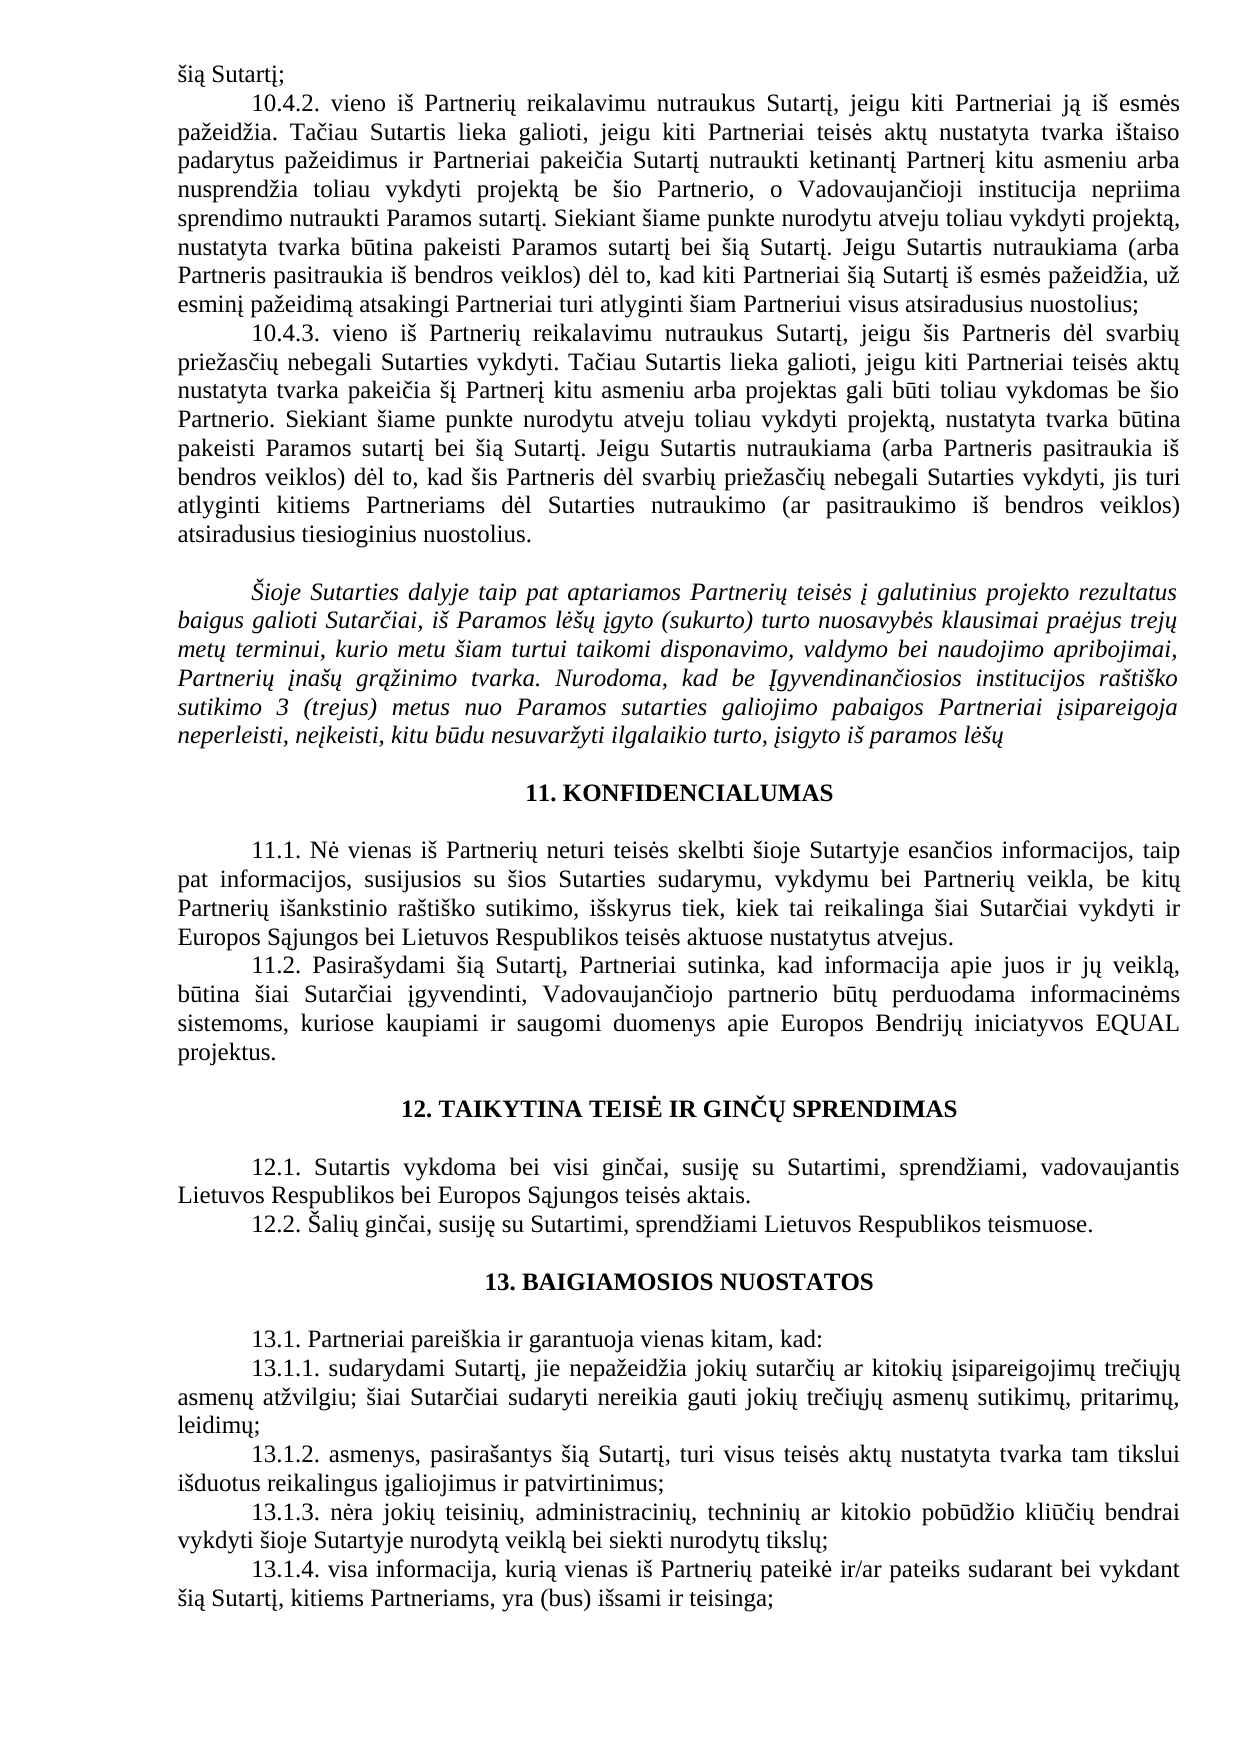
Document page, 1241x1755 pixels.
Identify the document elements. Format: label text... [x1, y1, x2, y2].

text šią Sutartį; [177, 59, 1181, 88]
text 13. BAIGIAMOSIOS NUOSTATOS [177, 1267, 1181, 1295]
text 13.1.3. nėra jokių teisinių, administracinių, techninių ar kitokio pobūdžio kliūčių bendrai vykdyti šioje Sutartyje nurodytą veiklą bei siekti nurodytų tikslų; [177, 1497, 1181, 1554]
text Šioje Sutarties dalyje taip pat aptariamos Partnerių teisės į galutinius projekto rezultatus baigus galioti Sutarčiai, iš Paramos lėšų įgyto (sukurto) turto nuosavybės klausimai praėjus trejų metų terminui, kurio metu šiam turtui taikomi disponavimo, valdymo bei naudojimo apribojimai, Partnerių įnašų grąžinimo tvarka. Nurodoma, kad be Įgyvendinančiosios institucijos raštiško sutikimo 3 (trejus) metus nuo Paramos sutarties galiojimo pabaigos Partneriai įsipareigoja neperleisti, neįkeisti, kitu būdu nesuvaržyti ilgalaikio turto, įsigyto iš paramos lėšų [177, 577, 1181, 749]
text 11.1. Nė vienas iš Partnerių neturi teisės skelbti šioje Sutartyje esančios informacijos, taip pat informacijos, susijusios su šios Sutarties sudarymu, vykdymu bei Partnerių veikla, be kitų Partnerių išankstinio raštiško sutikimo, išskyrus tiek, kiek tai reikalinga šiai Sutarčiai vykdyti ir Europos Sąjungos bei Lietuvos Respublikos teisės aktuose nustatytus atvejus. [177, 835, 1181, 950]
text 11. KONFIDENCIALUMAS [177, 778, 1181, 807]
text 13.1.1. sudarydami Sutartį, jie nepažeidžia jokių sutarčių ar kitokių įsipareigojimų trečiųjų asmenų atžvilgiu; šiai Sutarčiai sudaryti nereikia gauti jokių trečiųjų asmenų sutikimų, pritarimų, leidimų; [177, 1353, 1181, 1439]
text 12. TAIKYTINA TEISĖ IR GINČŲ SPRENDIMAS [177, 1094, 1181, 1123]
text 12.2. Šalių ginčai, susiję su Sutartimi, sprendžiami Lietuvos Respublikos teismuose. [177, 1209, 1181, 1238]
text 13.1. Partneriai pareiškia ir garantuoja vienas kitam, kad: [177, 1324, 1181, 1353]
text 13.1.4. visa informacija, kurią vienas iš Partnerių pateikė ir/ar pateiks sudarant bei vykdant šią Sutartį, kitiems Partneriams, yra (bus) išsami ir teisinga; [177, 1554, 1181, 1612]
text 11.2. Pasirašydami šią Sutartį, Partneriai sutinka, kad informacija apie juos ir jų veiklą, būtina šiai Sutarčiai įgyvendinti, Vadovaujančiojo partnerio būtų perduodama informacinėms sistemoms, kuriose kaupiami ir saugomi duomenys apie Europos Bendrijų iniciatyvos EQUAL projektus. [177, 950, 1181, 1065]
text 10.4.2. vieno iš Partnerių reikalavimu nutraukus Sutartį, jeigu kiti Partneriai ją iš esmės pažeidžia. Tačiau Sutartis lieka galioti, jeigu kiti Partneriai teisės aktų nustatyta tvarka ištaiso padarytus pažeidimus ir Partneriai pakeičia Sutartį nutraukti ketinantį Partnerį kitu asmeniu arba nusprendžia toliau vykdyti projektą be šio Partnerio, o Vadovaujančioji institucija nepriima sprendimo nutraukti Paramos sutartį. Siekiant šiame punkte nurodytu atveju toliau vykdyti projektą, nustatyta tvarka būtina pakeisti Paramos sutartį bei šią Sutartį. Jeigu Sutartis nutraukiama (arba Partneris pasitraukia iš bendros veiklos) dėl to, kad kiti Partneriai šią Sutartį iš esmės pažeidžia, už esminį pažeidimą atsakingi Partneriai turi atlyginti šiam Partneriui visus atsiradusius nuostolius; [177, 88, 1181, 318]
text 13.1.2. asmenys, pasirašantys šią Sutartį, turi visus teisės aktų nustatyta tvarka tam tikslui išduotus reikalingus įgaliojimus ir patvirtinimus; [177, 1439, 1181, 1497]
text 10.4.3. vieno iš Partnerių reikalavimu nutraukus Sutartį, jeigu šis Partneris dėl svarbių priežasčių nebegali Sutarties vykdyti. Tačiau Sutartis lieka galioti, jeigu kiti Partneriai teisės aktų nustatyta tvarka pakeičia šį Partnerį kitu asmeniu arba projektas gali būti toliau vykdomas be šio Partnerio. Siekiant šiame punkte nurodytu atveju toliau vykdyti projektą, nustatyta tvarka būtina pakeisti Paramos sutartį bei šią Sutartį. Jeigu Sutartis nutraukiama (arba Partneris pasitraukia iš bendros veiklos) dėl to, kad šis Partneris dėl svarbių priežasčių nebegali Sutarties vykdyti, jis turi atlyginti kitiems Partneriams dėl Sutarties nutraukimo (ar pasitraukimo iš bendros veiklos) atsiradusius tiesioginius nuostolius. [177, 318, 1181, 548]
text 12.1. Sutartis vykdoma bei visi ginčai, susiję su Sutartimi, sprendžiami, vadovaujantis Lietuvos Respublikos bei Europos Sąjungos teisės aktais. [177, 1152, 1181, 1209]
